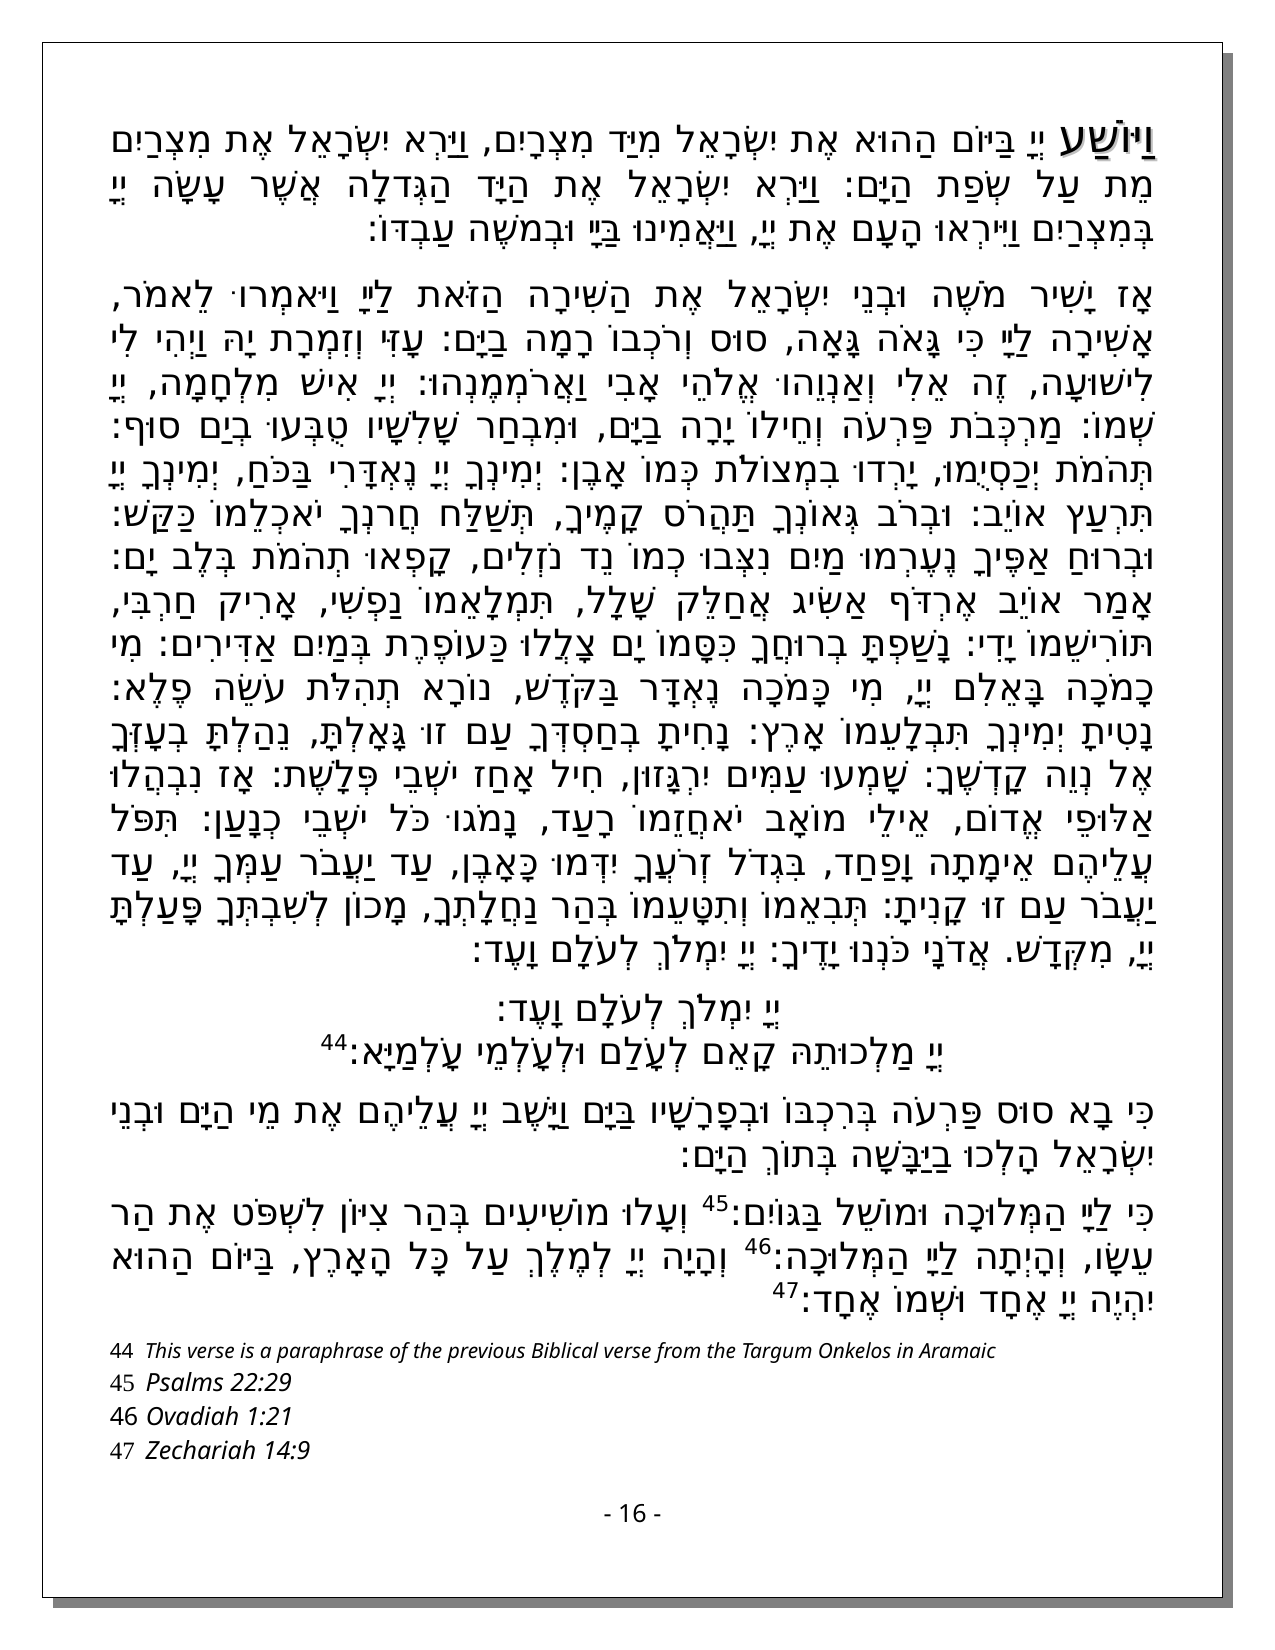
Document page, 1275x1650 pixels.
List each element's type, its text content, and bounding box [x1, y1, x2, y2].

text אָז יָשִׁיר מֹשֶׁה וּבְנֵי יִשְֹרָאֵל אֶת הַשִּׁירָה הַזֹּאת לַײָ וַיּאמְרוּ לֵאמֹר, אָשִׁירָה לַײָ כִּי גָּאֹה גָּאָה, סוּס וְרֹכְבוֹ רָמָה בַיָּם: עָזִּי וְזִמְרָת יָהּ וַיְהִי לִי לִישׁוּעָה, זֶה אֵלִי וְאַנְוֵהוּ אֱלֹהֵי אָבִי וַאֲרֹמְמֶנְהוּ: יְיָ אִישׁ מִלְחָמָה, יְיָ שְׁמוֹ: מַרְכְּבֹת פַּרְעֹה וְחֵילוֹ יָרָה בַיָּם, וּמִבְחַר שָׁלִשָׁיו טֻבְּעוּ בְיַם סוּף: תְּהֹמֹת יְכַסְיֻמוּ, יָרְדוּ בִמְצוֹלֹת כְּמוֹ אָבֶן: יְמִינְךָ יְיָ נֶאְדָּרִי בַּכֹּחַ, יְמִינְךָ יְיָ תִּרְעַץ אוֹיֵב: וּבְרֹב גְּאוֹנְךָ תַּהֲרֹס קָמֶיךָ, תְּשַׁלַּח חֲרנְךָ יֹאכְלֵמוֹ כַּקַּשׁ: וּבְרוּחַ אַפֶּיךָ נֶעֶרְמוּ מַיִם נִצְּבוּ כְמוֹ נֵד נֹזְלִים, קָפְאוּ תְהֹמֹת בְּלֶב יָם: אָמַר אוֹיֵב אֶרְדֹּף אַשִּׂיג אֲחַלֵּק שָׁלָל, תִּמְלָאֵמוֹ נַפְשִׁי, אָרִיק חַרְבִּי, תּוֹרִישֵׁמוֹ יָדִי: נָשַׁפְתָּ בְרוּחֲךָ כִּסָּמוֹ יָם צָלֲלוּ כַּעוֹפֶרֶת בְּמַיִם אַדִּירִים: מִי כָמֹכָה בָּאֵלִם יְיָ, מִי כָּמֹכָה נֶאְדָּר בַּקֹּדֶשׁ, נוֹרָא תְהִלֹּת עֹשֵׂה פֶלֶא: נָטִיתָ יְמִינְךָ תִּבְלָעֵמוֹ אָרֶץ: נָחִיתָ בְחַסְדְּךָ עַם זוּ גָּאָלְתָּ, נֵהַלְתָּ בְעָזְּךָ אֶל נְוֵה קָדְשֶׁךָ: שָׁמְעוּ עַמִּים יִרְגָּזוּן, חִיל אָחַז ישְׁבֵי פְּלָשֶׁת: אָז נִבְהֲלוּ אַלּוּפֵי אֱדוֹם, אֵילֵי מוֹאָב יֹאחֲזֵמוֹ רָעַד, נָמֹגוּ כֹּל ישְׁבֵי כְנָעַן: תִּפֹּל עֲלֵיהֶם אֵימָתָה וָפַחַד, בִּגְדֹל זְרֹעֲךָ יִדְּמוּ כָּאָבֶן, עַד יַעֲבֹר עַמְּךָ יְיָ, עַד יַעֲבֹר עַם זוּ קָנִיתָ: תְּבִאֵמוֹ וְתִטָּעֵמוֹ בְּהַר נַחֲלָתְךָ, מָכוֹן לְשִׁבְתְּךָ פָּעַלְתָּ יְיָ, מִקְּדָשׁ. אֲדֹנָי כֹּנְנוּ יָדֶיךָ: יְיָ יִמְלֹךְ לְעֹלָם וָעֶד: [109, 273, 1155, 971]
text This verse is a paraphrase of the previous Biblical verse from the Targum Onkelos in Aramaic [109, 1336, 1155, 1364]
text יְיָ מַלְכוּתֵהּ קָאֵם לְעָֹלַם וּלְעָֹלְמֵי עָֹלְמַיָּא: [109, 1030, 1155, 1073]
text Ovadiah 1:21 [109, 1398, 1155, 1432]
text Zechariah 14:9 [109, 1432, 1155, 1466]
text Psalms 22:29 [109, 1364, 1155, 1398]
text כִּי בָא סוּס פַּרְעֹה בְּרִכְבּוֹ וּבְפָרָשָׁיו בַּיָּם וַיָּשֶׁב יְיָ עֲלֵיהֶם אֶת מֵי הַיָּם וּבְנֵי יִשְׂרָאֵל הָלְכוּ בַיַּבָּשָׁה בְּתוֹךְ הַיָּם: [109, 1088, 1155, 1176]
text יְיָ יִמְלֹךְ לְעֹלָם וָעֶד: [109, 986, 1155, 1030]
text כִּי לַײָ הַמְּלוּכָה וּמוֹשֵׁל בַּגּוֹיִם: וְעָלוּ מוֹשִׁיעִים בְּהַר צִיּוֹן לִשְׁפֹּט אֶת הַר עֵשָׂו, וְהָיְתָה לַײָ הַמְּלוּכָה: וְהָיָה יְיָ לְמֶלֶךְ עַל כָּל הָאָרֶץ, בַּיּוֹם הַהוּא יִהְיֶה יְיָ אֶחָד וּשְׁמוֹ אֶחָד: [109, 1191, 1155, 1322]
text וַיּוֹשַׁע יְיָ בַּיּוֹם הַהוּא אֶת יִשְׂרָאֵל מִיַּד מִצְרָיִם, וַיַּרְא יִשְֹרָאֵל אֶת מִצְרַיִם מֵת עַל שְֹפַת הַיָּם: וַיַּרְא יִשְׂרָאֵל אֶת הַיָּד הַגְּדלָה אֲשֶׁר עָשָֹה יְיָ בְּמִצְרַיִם וַיִּירְאוּ הָעָם אֶת יְיָ, וַיַּאֲמִינוּ בַּײָ וּבְמשֶׁה עַבְדּוֹ: [109, 109, 1155, 250]
